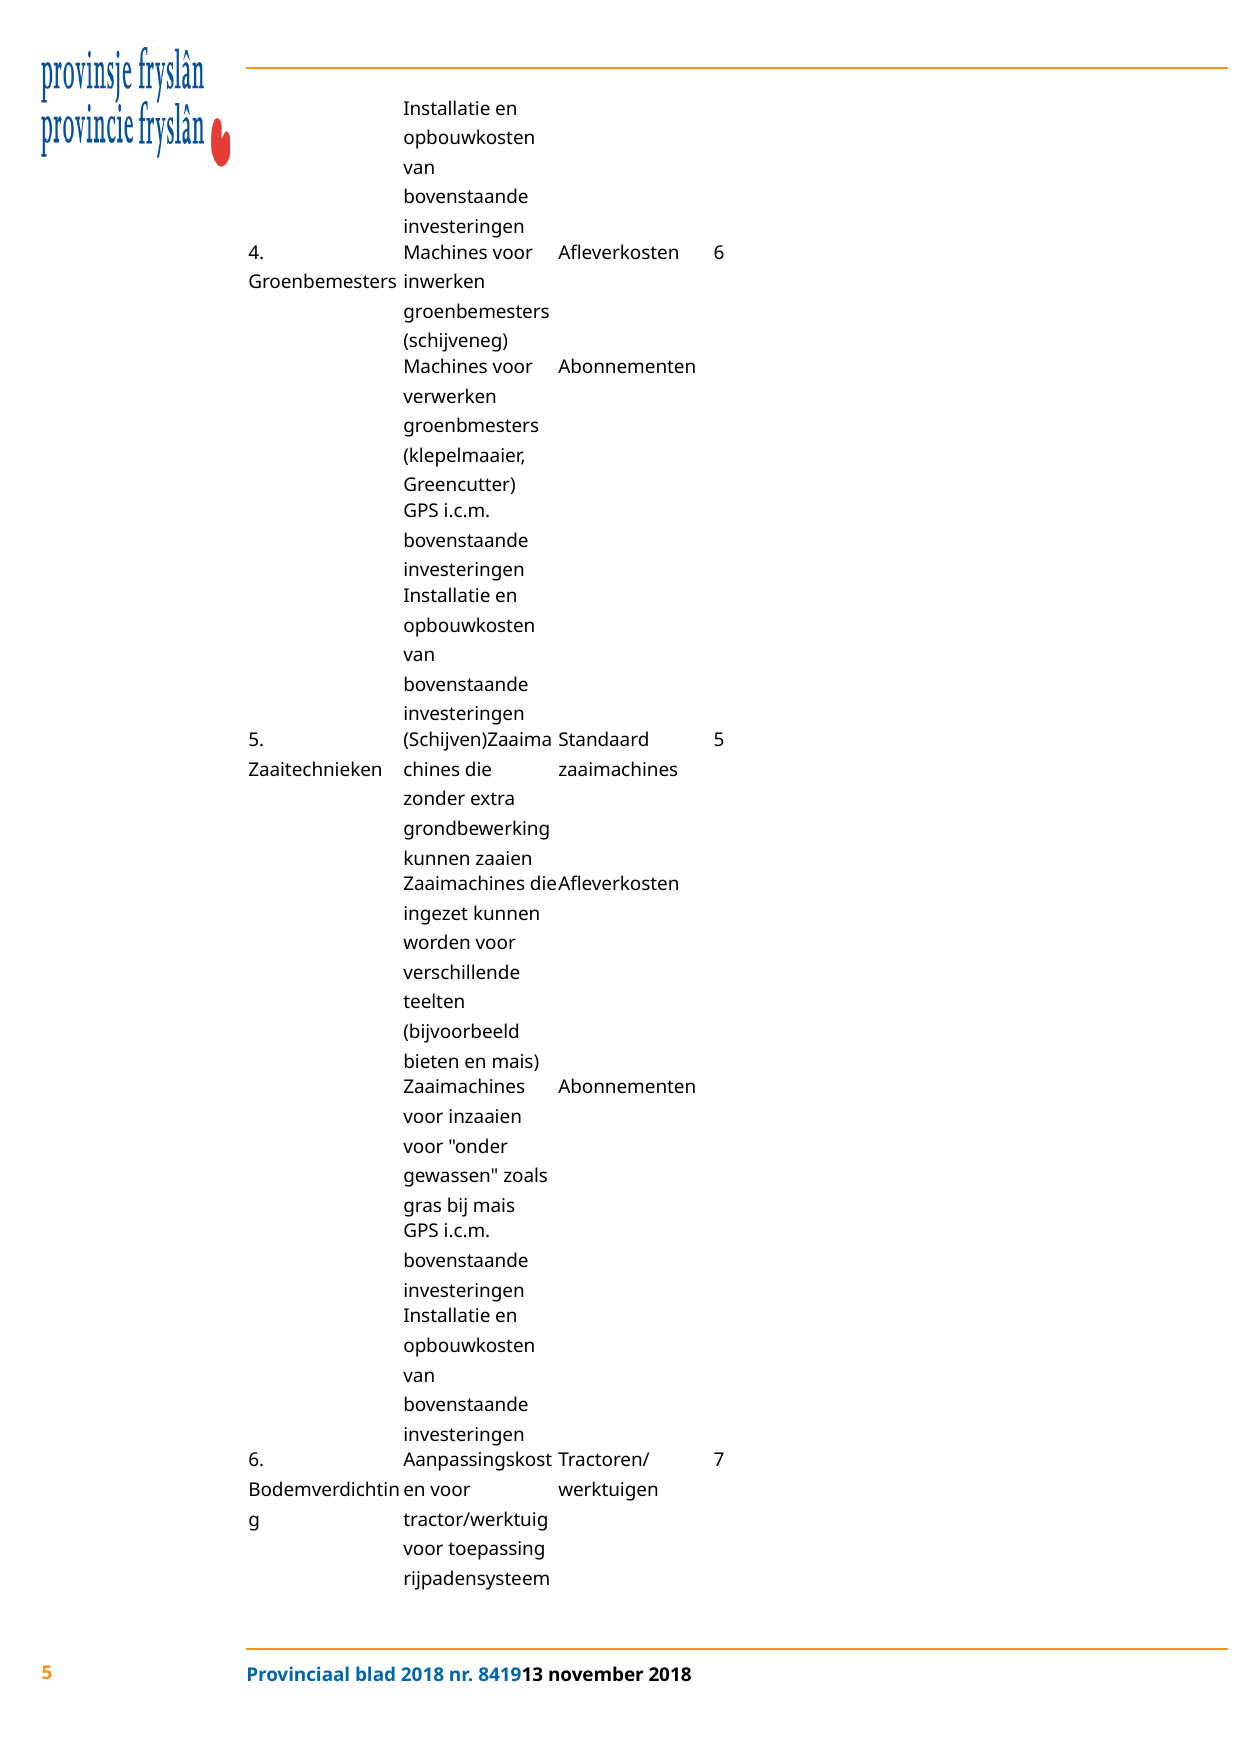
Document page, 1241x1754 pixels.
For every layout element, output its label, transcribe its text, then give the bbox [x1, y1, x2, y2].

table_cell [558, 498, 713, 582]
table_cell [248, 870, 403, 1074]
table_cell [248, 1303, 403, 1447]
table_cell Abonnementen [558, 1074, 713, 1218]
table_cell [868, 95, 1152, 239]
table_cell [713, 95, 868, 239]
table_cell [248, 95, 403, 239]
table_cell Standaard zaaimachines [558, 726, 713, 870]
table_cell [868, 726, 1152, 870]
table_cell [248, 1074, 403, 1218]
picture [41, 47, 231, 172]
table_cell Installatie en opbouwkosten van bovenstaande investeringen [403, 1303, 558, 1447]
table_cell [868, 498, 1152, 582]
table_cell Abonnementen [558, 353, 713, 497]
table_cell [558, 1303, 713, 1447]
table_cell [713, 1218, 868, 1303]
table_cell Installatie en opbouwkosten van bovenstaande investeringen [403, 95, 558, 239]
table_cell [868, 239, 1152, 353]
table_cell [713, 498, 868, 582]
table_cell [713, 870, 868, 1074]
table_cell [868, 1218, 1152, 1303]
table_cell GPS i.c.m. bovenstaande investeringen [403, 1218, 558, 1303]
table_cell [713, 1303, 868, 1447]
table_cell [248, 582, 403, 726]
table_cell [558, 582, 713, 726]
table_cell [248, 353, 403, 497]
table_cell [248, 498, 403, 582]
table_cell (Schijven)Zaaimachines die zonder extra grondbewerking kunnen zaaien [403, 726, 558, 870]
table_cell [713, 582, 868, 726]
table_cell [868, 1074, 1152, 1218]
table_cell [868, 1447, 1152, 1591]
table_cell [868, 870, 1152, 1074]
table_cell 6 [713, 239, 868, 353]
table_cell 5 [713, 726, 868, 870]
table_cell [868, 582, 1152, 726]
table_cell 5. Zaaitechnieken [248, 726, 403, 870]
table_cell [868, 1303, 1152, 1447]
table_cell GPS i.c.m. bovenstaande investeringen [403, 498, 558, 582]
table_cell 4. Groenbemesters [248, 239, 403, 353]
table_cell Tractoren/werktuigen [558, 1447, 713, 1591]
table_cell Installatie en opbouwkosten van bovenstaande investeringen [403, 582, 558, 726]
table_cell [558, 1218, 713, 1303]
table_cell Zaaimachines voor inzaaien voor "onder gewassen" zoals gras bij mais [403, 1074, 558, 1218]
table_cell [868, 353, 1152, 497]
table_cell Aanpassingskosten voor tractor/werktuig voor toepassing rijpadensysteem [403, 1447, 558, 1591]
table_cell [713, 353, 868, 497]
table_cell [248, 1218, 403, 1303]
table_cell 6. Bodemverdichting [248, 1447, 403, 1591]
table_cell Afleverkosten [558, 239, 713, 353]
table_cell Zaaimachines die ingezet kunnen worden voor verschillende teelten (bijvoorbeeld bieten en mais) [403, 870, 558, 1074]
table_cell [713, 1074, 868, 1218]
table_cell Afleverkosten [558, 870, 713, 1074]
table_cell Machines voor verwerken groenbmesters (klepelmaaier, Greencutter) [403, 353, 558, 497]
table_cell [558, 95, 713, 239]
table_cell 7 [713, 1447, 868, 1591]
table_cell Machines voor inwerken groenbemesters (schijveneg) [403, 239, 558, 353]
